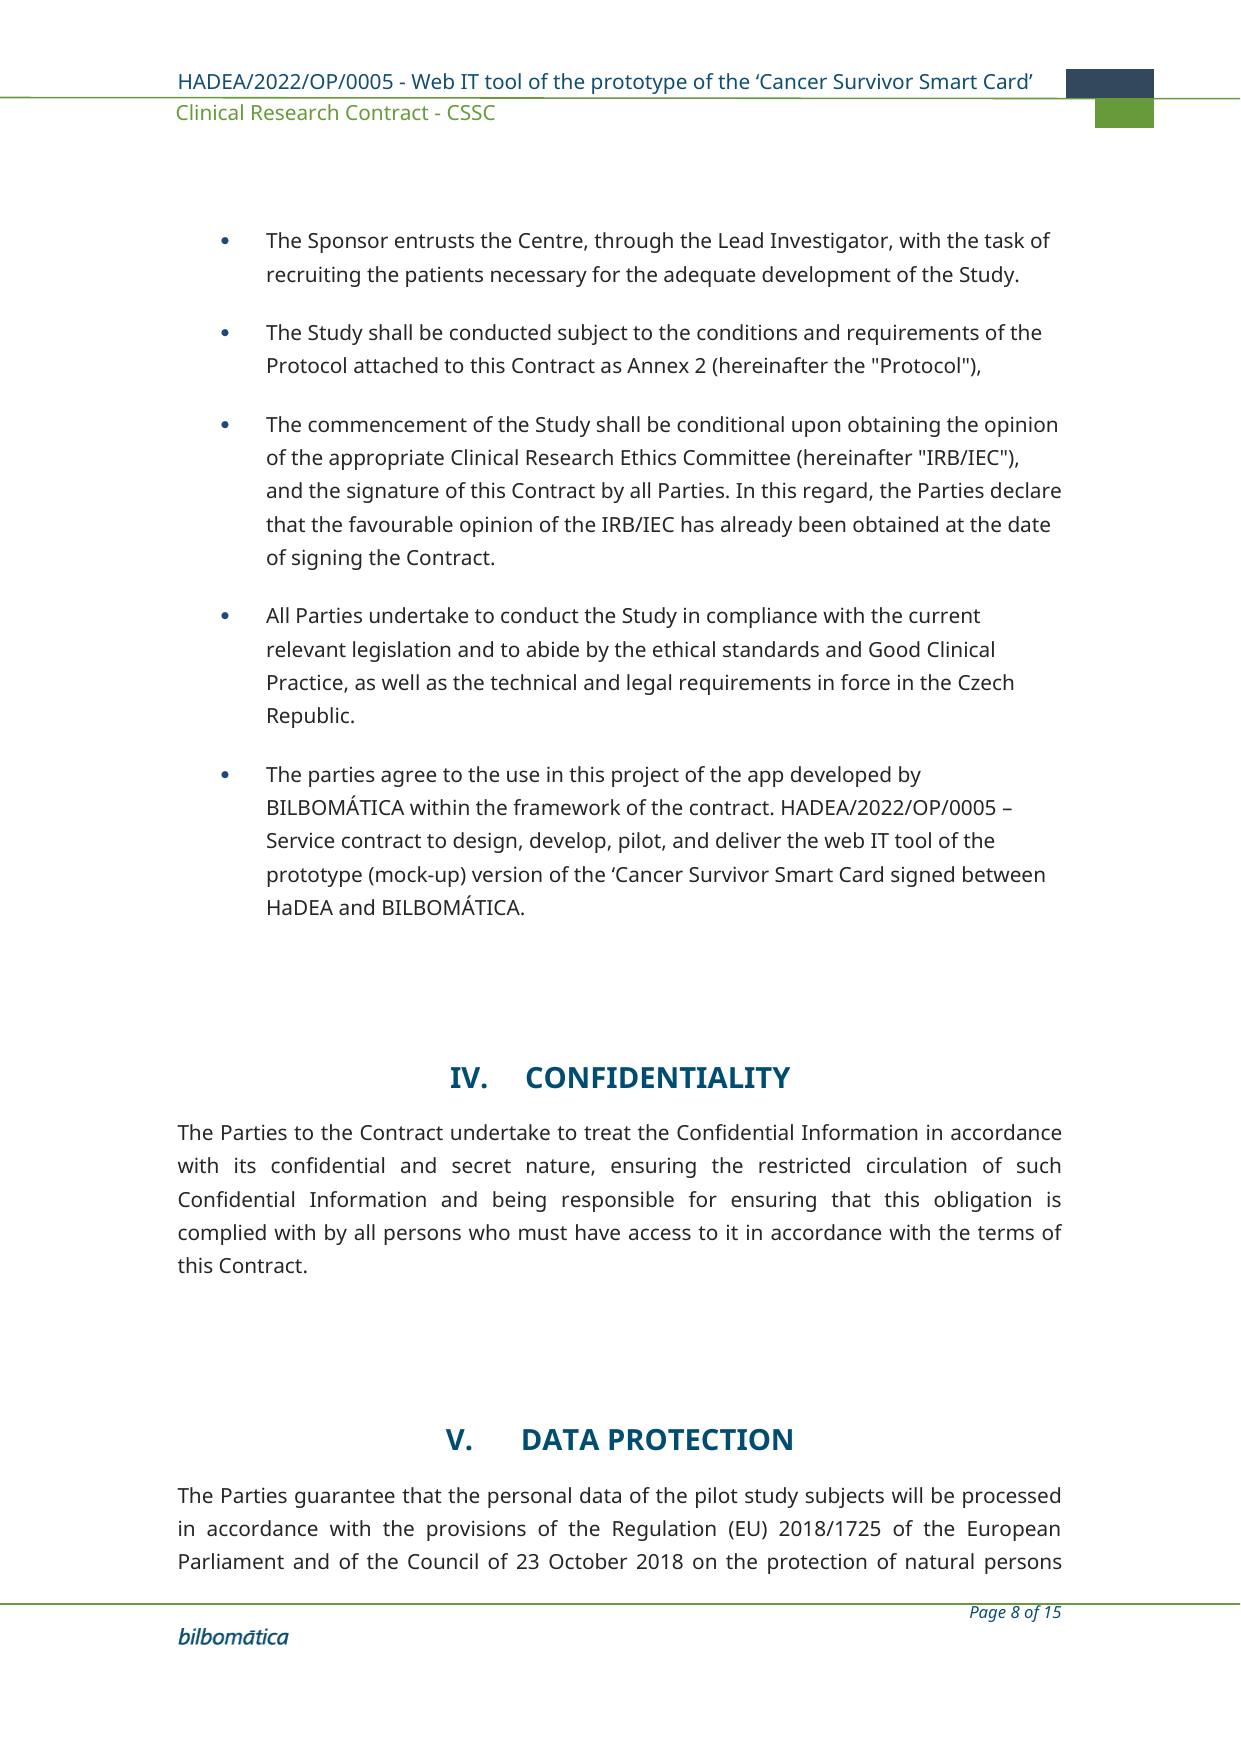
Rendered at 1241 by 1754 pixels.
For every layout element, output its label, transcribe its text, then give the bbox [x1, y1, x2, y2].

text The Parties guarantee that the personal data of the pilot study subjects will be processed in accordance with the provisions of the Regulation (EU) 2018/1725 of the European Parliament and of the Council of 23 October 2018 on the protection of natural persons [177, 1476, 1063, 1576]
list The commencement of the Study shall be conditional upon obtaining the opinion of the appropriate Clinical Research Ethics Committee (hereinafter "IRB/IEC"), and the signature of this Contract by all Parties. In this regard, the Parties declare that the favourable opinion of the IRB/IEC has already been obtained at the date of signing the Contract. [221, 405, 1063, 572]
list All Parties undertake to conduct the Study in compliance with the current relevant legislation and to abide by the ethical standards and Good Clinical Practice, as well as the technical and legal requirements in force in the Czech Republic. [221, 597, 1063, 730]
text IV. CONFIDENTIALITY [177, 1057, 1063, 1097]
list The Sponsor entrusts the Centre, through the Lead Investigator, with the task of recruiting the patients necessary for the adequate development of the Study. [221, 222, 1063, 288]
text The Parties to the Contract undertake to treat the Confidential Information in accordance with its confidential and secret nature, ensuring the restricted circulation of such Confidential Information and being responsible for ensuring that this obligation is complied with by all persons who must have access to it in accordance with the terms of this Contract. [177, 1113, 1063, 1280]
text V. DATA PROTECTION [177, 1419, 1063, 1459]
list The Study shall be conducted subject to the conditions and requirements of the Protocol attached to this Contract as Annex 2 (hereinafter the "Protocol"), [221, 313, 1063, 380]
list The parties agree to the use in this project of the app developed by BILBOMÁTICA within the framework of the contract. HADEA/2022/OP/0005 – Service contract to design, develop, pilot, and deliver the web IT tool of the prototype (mock-up) version of the ‘Cancer Survivor Smart Card signed between HaDEA and BILBOMÁTICA. [221, 755, 1063, 922]
